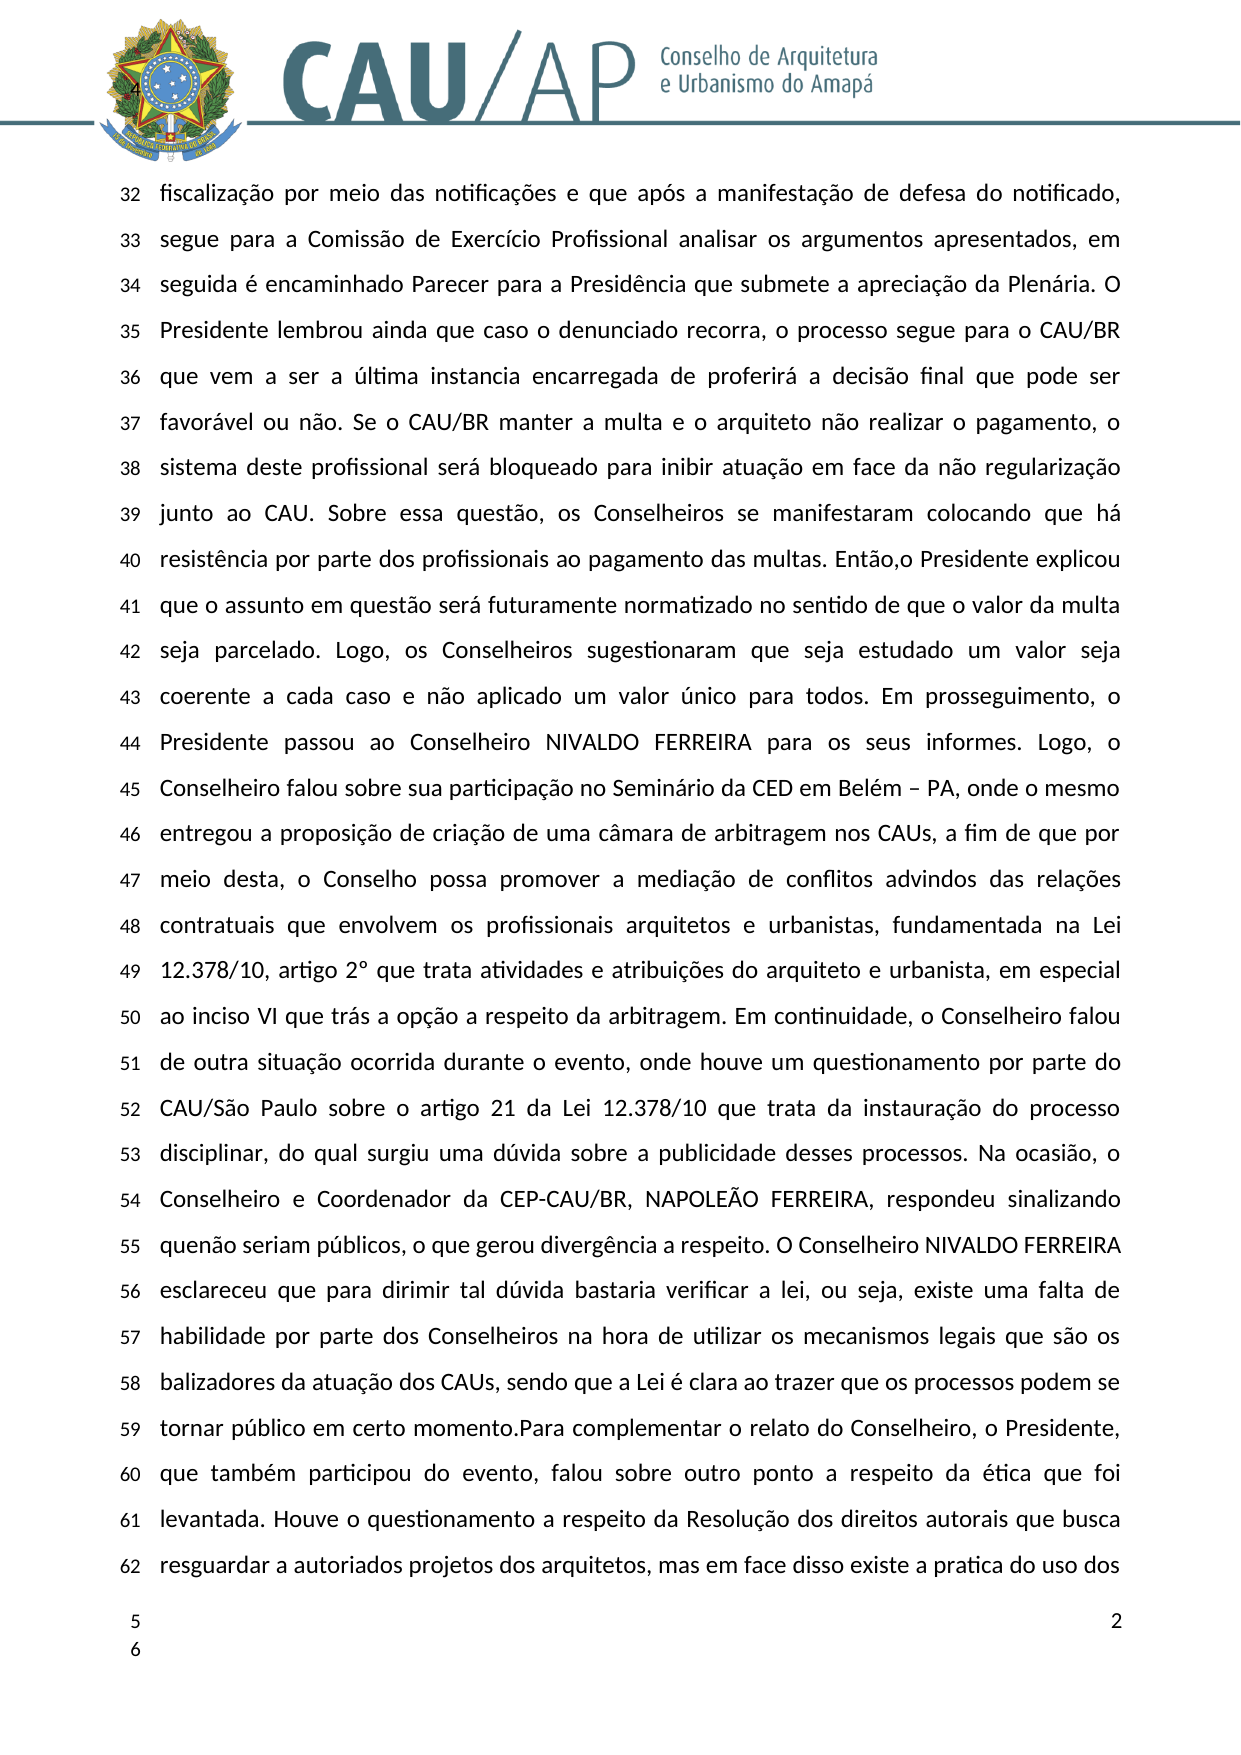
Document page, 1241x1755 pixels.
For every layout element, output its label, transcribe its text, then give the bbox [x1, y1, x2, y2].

text fiscalização por meio das notificações e que após a manifestação de defesa do notificado, segue para a Comissão de Exercício Profissional analisar os argumentos apresentados, em seguida é encaminhado Parecer para a Presidência que submete a apreciação da Plenária. O Presidente lembrou ainda que caso o denunciado recorra, o processo segue para o CAU/BR que vem a ser a última instancia encarregada de proferirá a decisão final que pode ser favorável ou não. Se o CAU/BR manter a multa e o arquiteto não realizar o pagamento, o sistema deste profissional será bloqueado para inibir atuação em face da não regularização junto ao CAU. Sobre essa questão, os Conselheiros se manifestaram colocando que há resistência por parte dos profissionais ao pagamento das multas. Então,o Presidente explicou que o assunto em questão será futuramente normatizado no sentido de que o valor da multa seja parcelado. Logo, os Conselheiros sugestionaram que seja estudado um valor seja coerente a cada caso e não aplicado um valor único para todos. Em prosseguimento, o Presidente passou ao Conselheiro NIVALDO FERREIRA para os seus informes. Logo, o Conselheiro falou sobre sua participação no Seminário da CED em Belém – PA, onde o mesmo entregou a proposição de criação de uma câmara de arbitragem nos CAUs, a fim de que por meio desta, o Conselho possa promover a mediação de conflitos advindos das relações contratuais que envolvem os profissionais arquitetos e urbanistas, fundamentada na Lei 12.378/10, artigo 2º que trata atividades e atribuições do arquiteto e urbanista, em especial ao inciso VI que trás a opção a respeito da arbitragem. Em continuidade, o Conselheiro falou de outra situação ocorrida durante o evento, onde houve um questionamento por parte do CAU/São Paulo sobre o artigo 21 da Lei 12.378/10 que trata da instauração do processo disciplinar, do qual surgiu uma dúvida sobre a publicidade desses processos. Na ocasião, o Conselheiro e Coordenador da CEP-CAU/BR, NAPOLEÃO FERREIRA, respondeu sinalizando quenão seriam públicos, o que gerou divergência a respeito. O Conselheiro NIVALDO FERREIRA esclareceu que para dirimir tal dúvida bastaria verificar a lei, ou seja, existe uma falta de habilidade por parte dos Conselheiros na hora de utilizar os mecanismos legais que são os balizadores da atuação dos CAUs, sendo que a Lei é clara ao trazer que os processos podem se tornar público em certo momento.Para complementar o relato do Conselheiro, o Presidente, que também participou do evento, falou sobre outro ponto a respeito da ética que foi levantada. Houve o questionamento a respeito da Resolução dos direitos autorais que busca resguardar a autoriados projetos dos arquitetos, mas em face disso existe a pratica do uso dos [159, 182, 1122, 1579]
